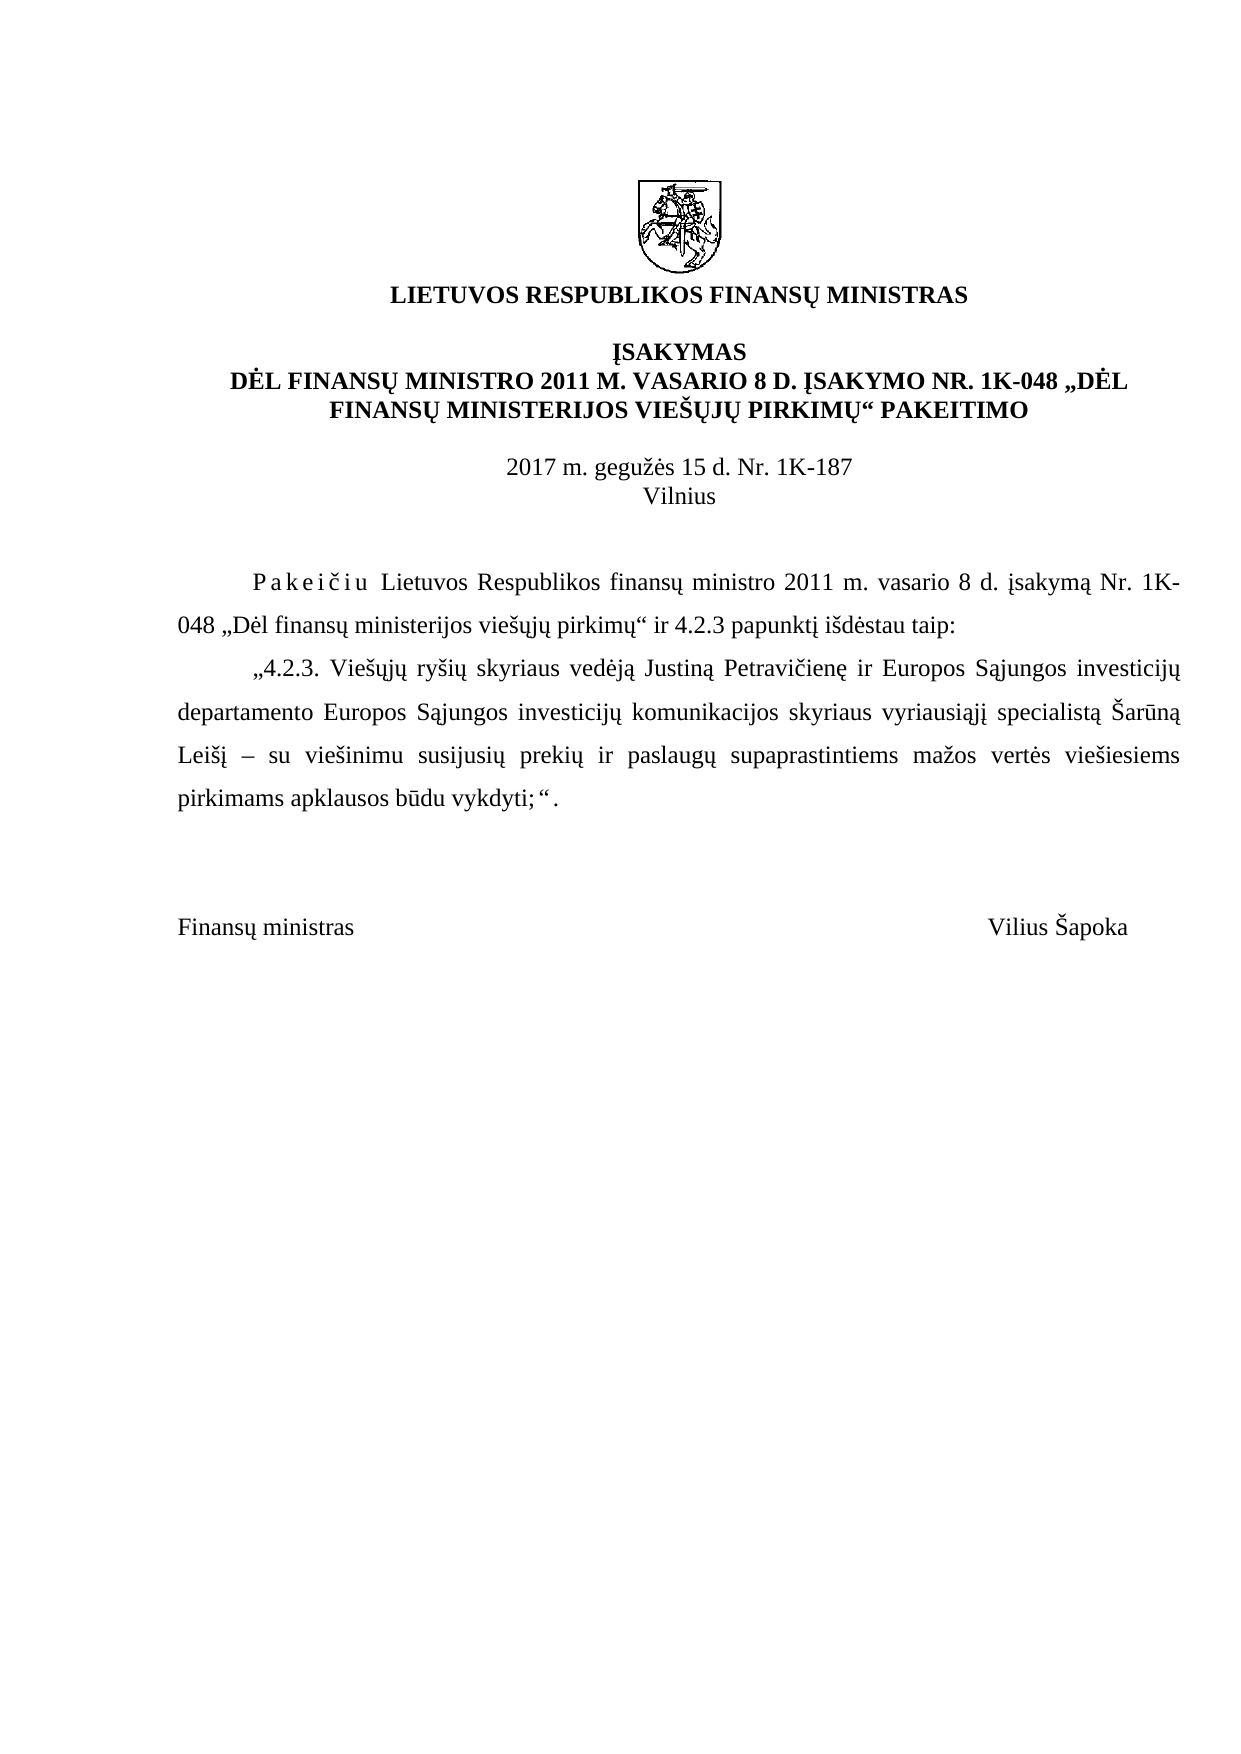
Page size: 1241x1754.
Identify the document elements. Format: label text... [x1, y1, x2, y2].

text LIETUVOS RESPUBLIKOS FINANSŲ MINISTRAS [177, 280, 1181, 308]
text „4.2.3. Viešųjų ryšių skyriaus vedėją Justiną Petravičienę ir Europos Sąjungos investicijų departamento Europos Sąjungos investicijų komunikacijos skyriaus vyriausiąjį specialistą Šarūną Leišį – su viešinimu susijusių prekių ir paslaugų supaprastintiems mažos vertės viešiesiems pirkimams apklausos būdu vykdyti;“. [177, 653, 1181, 812]
text DĖL FINANSŲ MINISTRO 2011 M. VASARIO 8 D. ĮSAKYMO NR. 1K-048 „DĖL FINANSŲ MINISTERIJOS VIEŠŲJŲ PIRKIMŲ“ PAKEITIMO [177, 366, 1181, 423]
text ĮSAKYMAS [177, 337, 1181, 366]
text Vilnius [177, 481, 1181, 510]
text Pakeičiu Lietuvos Respublikos finansų ministro 2011 m. vasario 8 d. įsakymą Nr. 1K-048 „Dėl finansų ministerijos viešųjų pirkimų“ ir 4.2.3 papunktį išdėstau taip: [177, 567, 1181, 639]
text Finansų ministras Vilius Šapoka [177, 912, 1181, 941]
text 2017 m. gegužės 15 d. Nr. 1K-187 [177, 452, 1181, 481]
